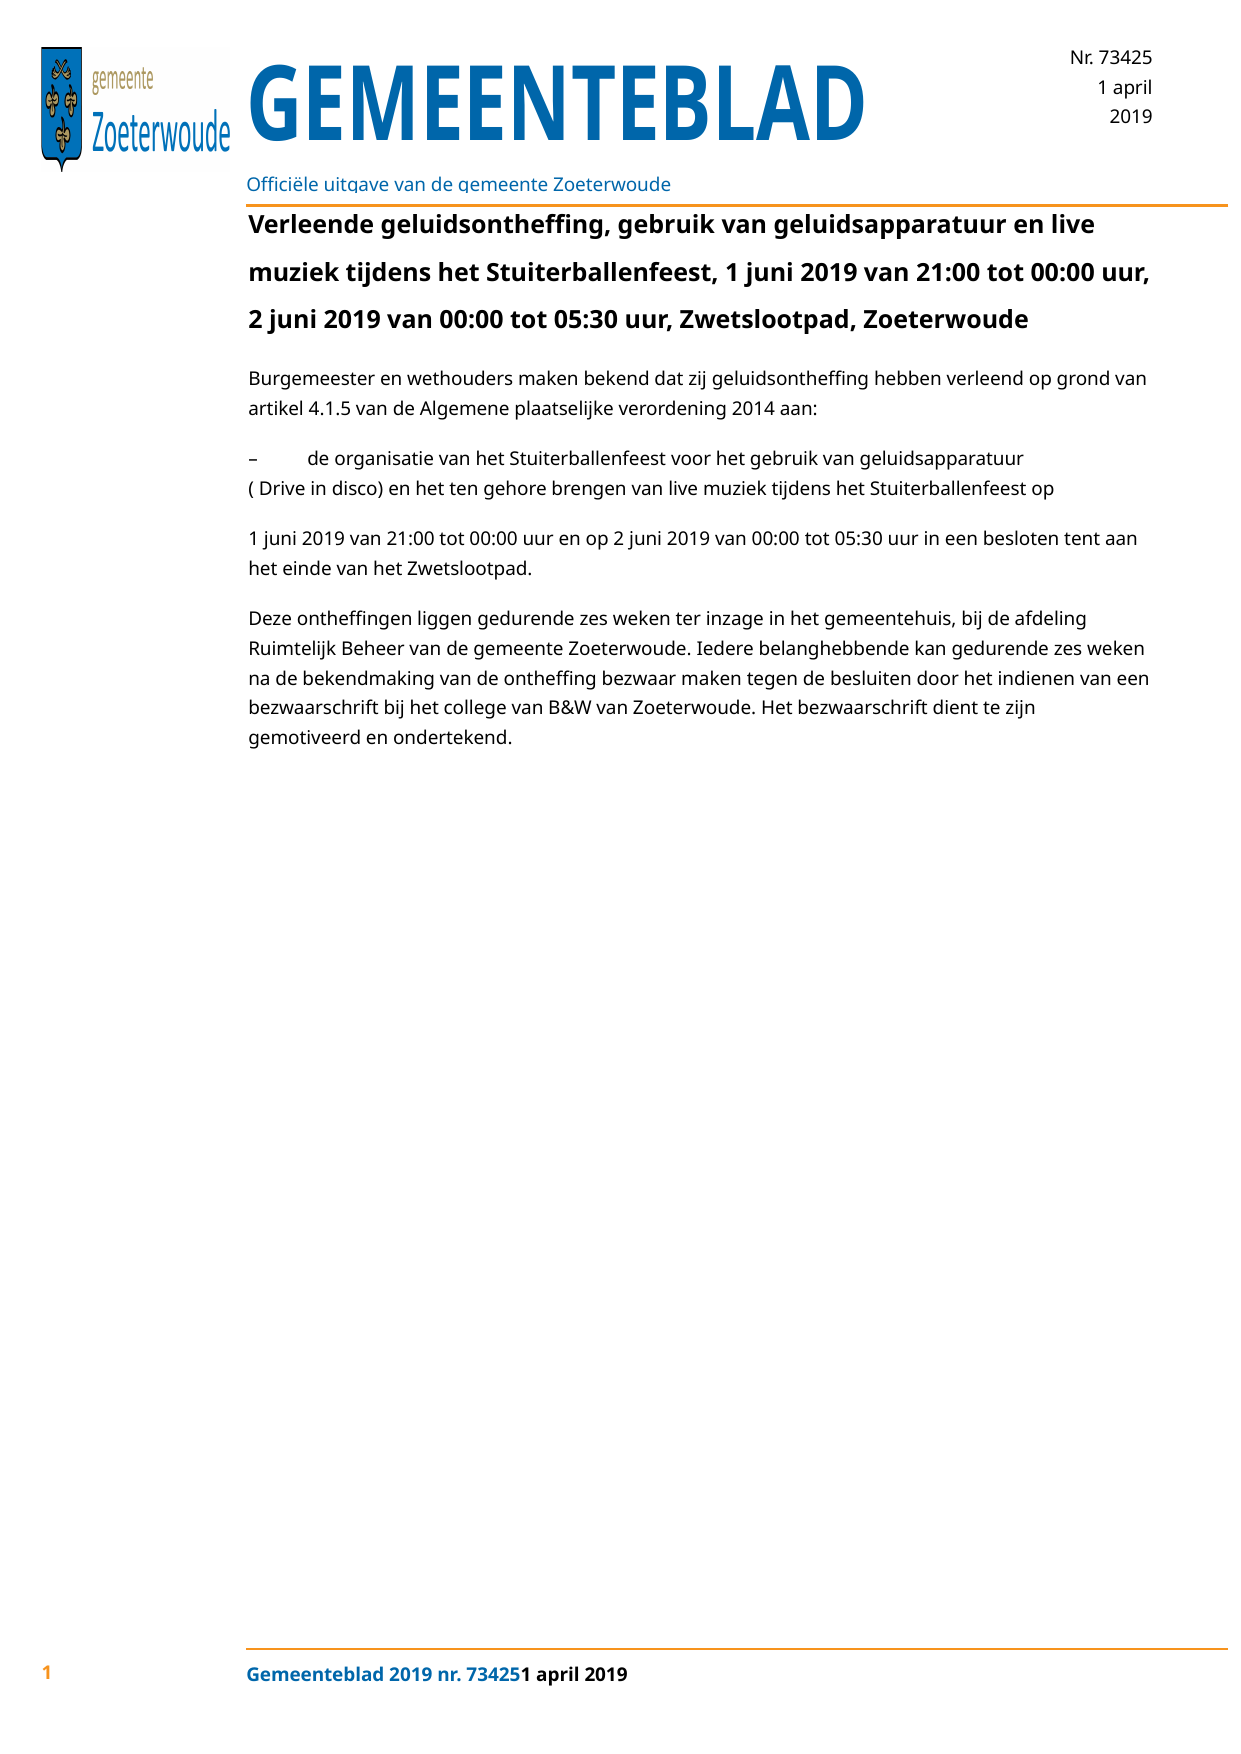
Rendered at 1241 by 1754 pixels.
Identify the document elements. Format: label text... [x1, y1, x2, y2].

list de organisatie van het Stuiterballenfeest voor het gebruik van geluidsapparatuur [248, 446, 1152, 471]
text 1 juni 2019 van 21:00 tot 00:00 uur en op 2 juni 2019 van 00:00 tot 05:30 uur in een besloten tent aan het einde van het Zwetslootpad. [248, 526, 1152, 581]
text Deze ontheffingen liggen gedurende zes weken ter inzage in het gemeentehuis, bij de afdeling Ruimtelijk Beheer van de gemeente Zoeterwoude. Iedere belanghebbende kan gedurende zes weken na de bekendmaking van de ontheffing bezwaar maken tegen de besluiten door het indienen van een bezwaarschrift bij het college van B&W van Zoeterwoude. Het bezwaarschrift dient te zijn gemotiveerd en ondertekend. [248, 606, 1152, 749]
text Burgemeester en wethouders maken bekend dat zij geluidsontheffing hebben verleend op grond van artikel 4.1.5 van de Algemene plaatselijke verordening 2014 aan: [248, 366, 1152, 421]
picture [41, 47, 231, 172]
text ( Drive in disco) en het ten gehore brengen van live muziek tijdens het Stuiterballenfeest op [248, 475, 1152, 501]
text Verleende geluidsontheffing, gebruik van geluidsapparatuur en live muziek tijdens het Stuiterballenfeest, 1 juni 2019 van 21:00 tot 00:00 uur, 2 juni 2019 van 00:00 tot 05:30 uur, Zwetslootpad, Zoeterwoude [248, 207, 1152, 336]
